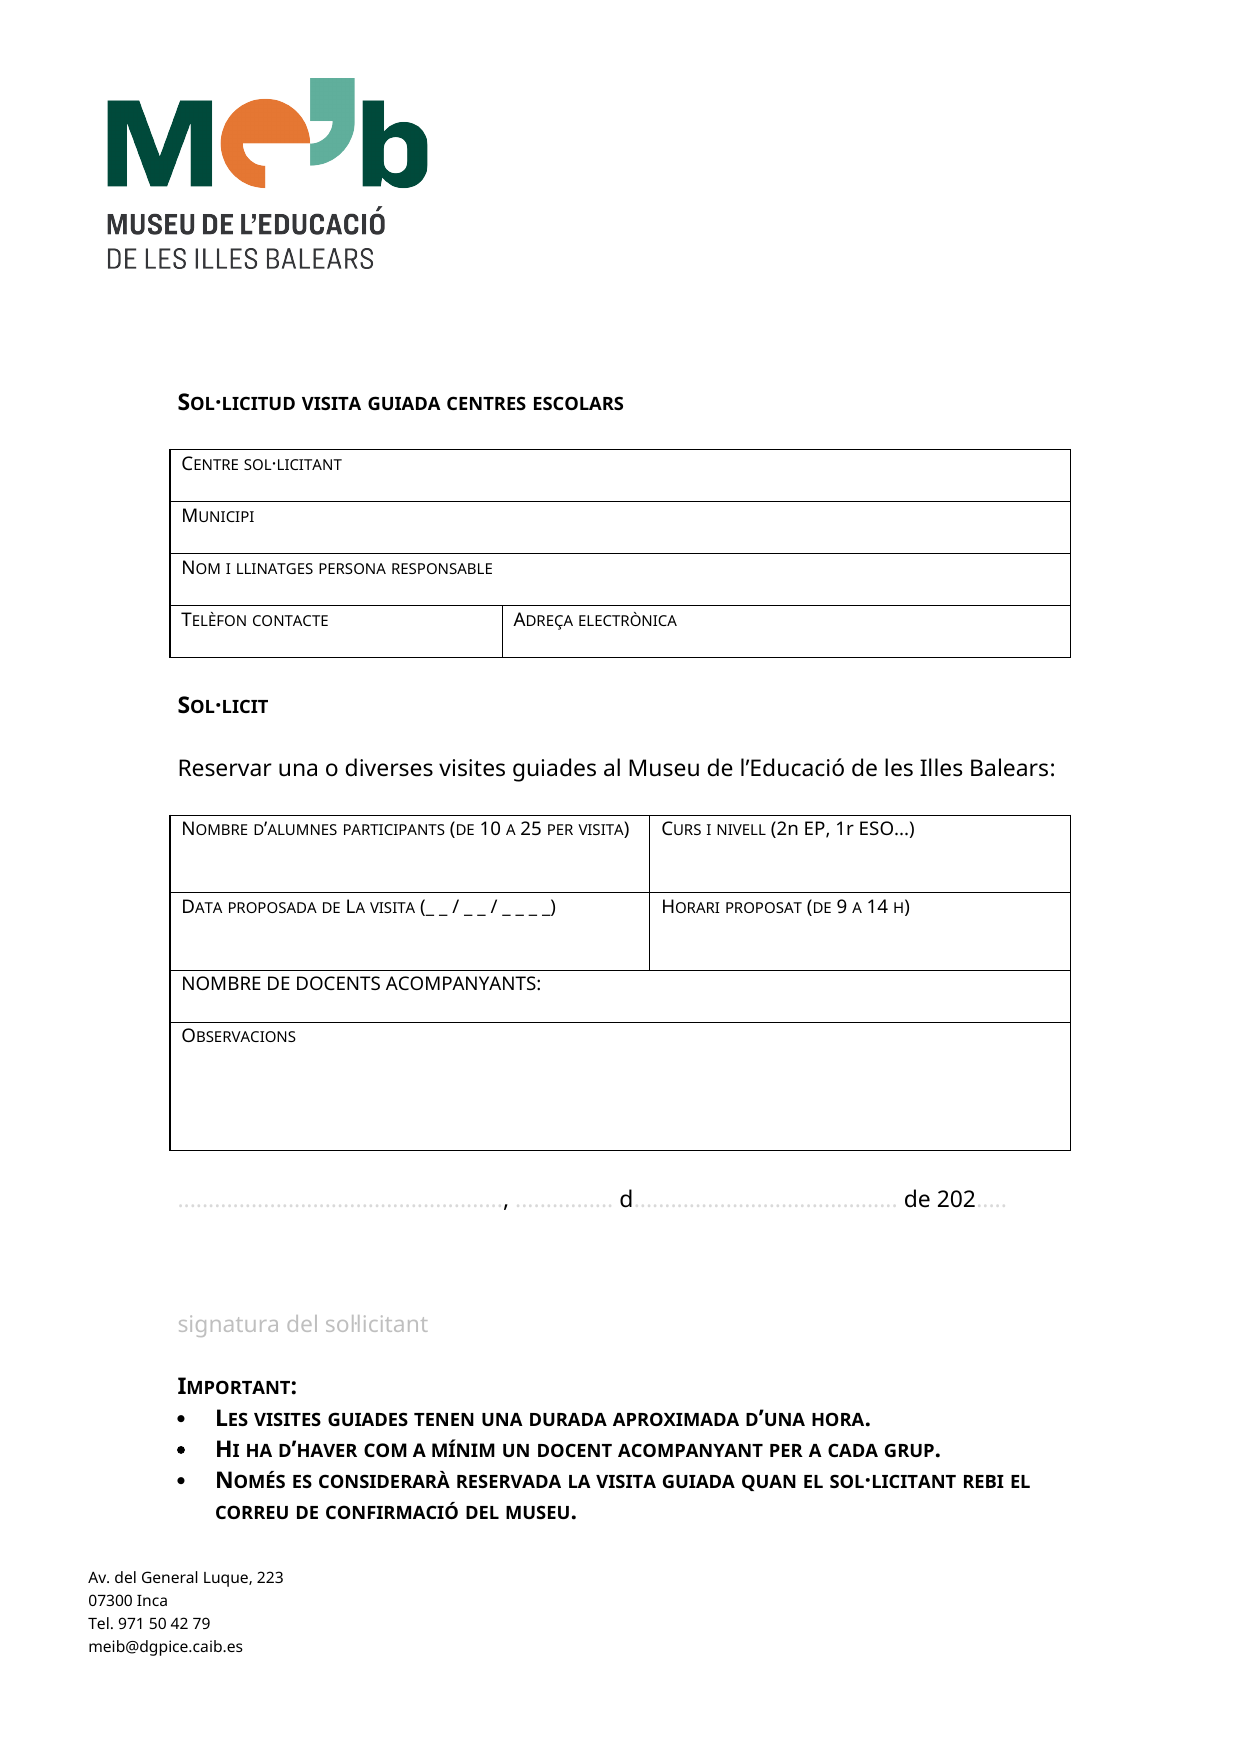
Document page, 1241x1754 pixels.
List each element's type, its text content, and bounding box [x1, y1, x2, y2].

table_cell NOMBRE DE DOCENTS ACOMPANYANTS: [171, 971, 1070, 1022]
table_cell Data proposada de La visita (_ _ / _ _ / _ _ _ _) [171, 893, 649, 970]
table_cell Adreça electrònica [503, 606, 1070, 657]
text ....................................................., ................ d........................................... de 202..... [177, 1183, 1063, 1214]
text Sol·licit [177, 689, 1063, 721]
text signatura del sol·licitant [177, 1308, 1063, 1339]
table_cell Horari proposat (de 9 a 14 h) [650, 893, 1070, 970]
list Només es considerarà reservada la visita guiada quan el sol·licitant rebi el correu de confirmació del museu. [177, 1464, 1063, 1526]
text Sol·licitud visita guiada centres escolars [177, 386, 1063, 418]
table_cell Municipi [171, 502, 1070, 553]
table_cell Observacions [171, 1023, 1070, 1150]
text Reservar una o diverses visites guiades al Museu de l’Educació de les Illes Balears: [177, 752, 1063, 783]
table_cell Telèfon contacte [171, 606, 502, 657]
list Hi ha d’haver COM A MÍNIM un docent acompanyant per a cada grup. [177, 1433, 1063, 1464]
table_header Curs i nivell (2n EP, 1r ESO...) [650, 816, 1070, 892]
list Les visites guiades tenen una durada aproximada d’una hora. [177, 1401, 1063, 1433]
table_header Nombre d’alumnes participants (de 10 a 25 per visita) [171, 816, 649, 892]
text Important: [177, 1370, 1063, 1401]
table_cell Nom i llinatges persona responsable [171, 554, 1070, 605]
table_header Centre sol·licitant [171, 450, 1070, 501]
picture [107, 78, 428, 269]
